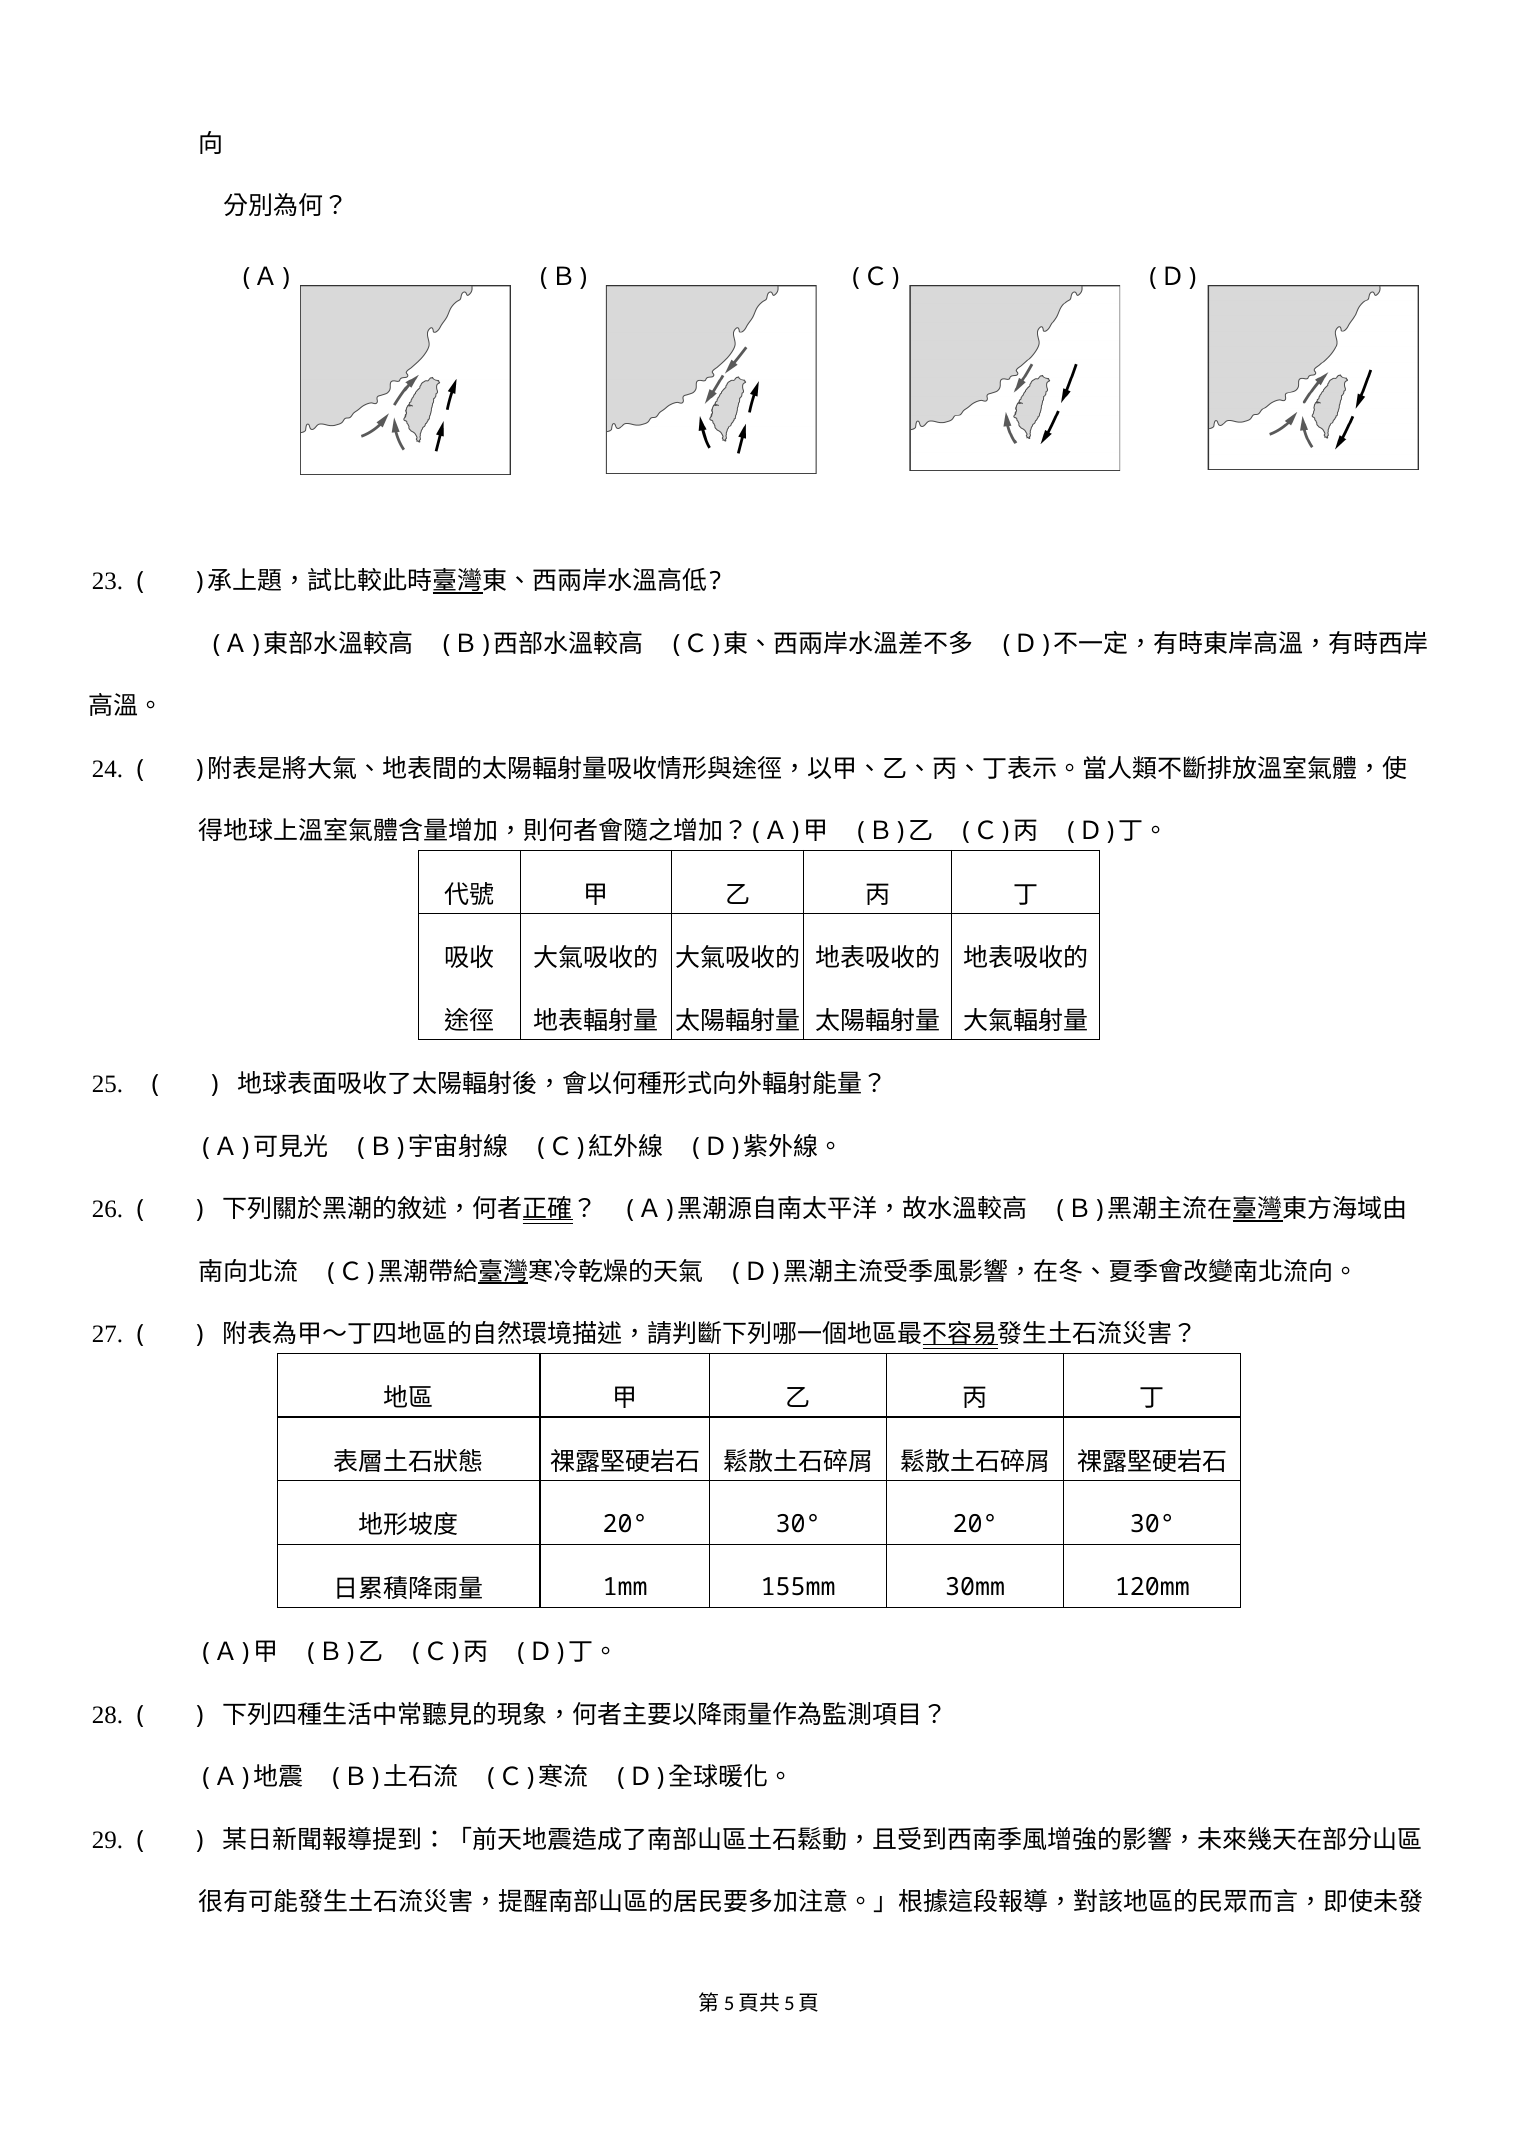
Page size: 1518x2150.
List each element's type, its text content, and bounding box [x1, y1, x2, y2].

text 分別為何？ (Ａ) (Ｂ) (Ｃ) (Ｄ) [89, 162, 1429, 537]
list ( ) 附表為甲～丁四地區的自然環境描述，請判斷下列哪一個地區最不容易發生土石流災害？ [123, 1290, 1429, 1353]
table_cell 吸收 途徑 [419, 914, 520, 1039]
table_cell 地表吸收的大氣輻射量 [952, 914, 1099, 1039]
table_header 乙 [710, 1354, 886, 1416]
table_cell 鬆散土石碎屑 [887, 1418, 1063, 1480]
table_cell 155mm [710, 1545, 886, 1607]
table_header 代號 [419, 851, 520, 913]
table_cell 祼露堅硬岩石 [541, 1418, 709, 1480]
list ( )承上題，試比較此時臺灣東、西兩岸水溫高低? [123, 537, 1429, 600]
list 向 [123, 100, 1429, 162]
table_cell 20° [887, 1481, 1063, 1543]
table_cell 表層土石狀態 [278, 1418, 539, 1480]
table_cell 30mm [887, 1545, 1063, 1607]
table_cell 日累積降雨量 [278, 1545, 539, 1607]
table_header 丁 [1064, 1354, 1240, 1416]
table_cell 大氣吸收的地表輻射量 [521, 914, 671, 1039]
list ( ) 某日新聞報導提到：「前天地震造成了南部山區土石鬆動，且受到西南季風增強的影響，未來幾天在部分山區很有可能發生土石流災害，提醒南部山區的居民要多加注意。」根據這段報導，對該地區的民眾而言，即使未發 [123, 1796, 1429, 1921]
table_header 甲 [541, 1354, 709, 1416]
table_header 丙 [804, 851, 951, 913]
list ( ) 地球表面吸收了太陽輻射後，會以何種形式向外輻射能量？ (Ａ)可見光 (Ｂ)宇宙射線 (Ｃ)紅外線 (Ｄ)紫外線。 [123, 1040, 1429, 1165]
table_cell 20° [541, 1481, 709, 1543]
table_cell 祼露堅硬岩石 [1064, 1418, 1240, 1480]
text (Ａ)地震 (Ｂ)土石流 (Ｃ)寒流 (Ｄ)全球暖化。 [198, 1733, 1429, 1796]
table_cell 30° [1064, 1481, 1240, 1543]
list ( ) 下列四種生活中常聽見的現象，何者主要以降雨量作為監測項目？ [123, 1671, 1429, 1733]
table_header 乙 [672, 851, 803, 913]
list ( ) 下列關於黑潮的敘述，何者正確？ (Ａ)黑潮源自南太平洋，故水溫較高 (Ｂ)黑潮主流在臺灣東方海域由南向北流 (Ｃ)黑潮帶給臺灣寒冷乾燥的天氣 (Ｄ)黑潮主流受季風影響，在冬、夏季會改變南北流向。 [123, 1165, 1429, 1290]
table_cell 30° [710, 1481, 886, 1543]
text (Ａ)甲 (Ｂ)乙 (Ｃ)丙 (Ｄ)丁。 [198, 1608, 1429, 1671]
table_cell 大氣吸收的太陽輻射量 [672, 914, 803, 1039]
table_header 地區 [278, 1354, 539, 1416]
table_cell 鬆散土石碎屑 [710, 1418, 886, 1480]
table_header 丙 [887, 1354, 1063, 1416]
list ( )附表是將大氣、地表間的太陽輻射量吸收情形與途徑，以甲、乙、丙、丁表示。當人類不斷排放溫室氣體，使得地球上溫室氣體含量增加，則何者會隨之增加？(Ａ)甲 (Ｂ)乙 (Ｃ)丙 (Ｄ)丁。 [123, 725, 1429, 850]
table_header 甲 [521, 851, 671, 913]
table_cell 120mm [1064, 1545, 1240, 1607]
table_cell 1mm [541, 1545, 709, 1607]
table_cell 地形坡度 [278, 1481, 539, 1543]
text (Ａ)東部水溫較高 (Ｂ)西部水溫較高 (Ｃ)東、西兩岸水溫差不多 (Ｄ)不一定，有時東岸高溫，有時西岸高溫。 [89, 600, 1429, 725]
table_header 丁 [952, 851, 1099, 913]
table_cell 地表吸收的太陽輻射量 [804, 914, 951, 1039]
